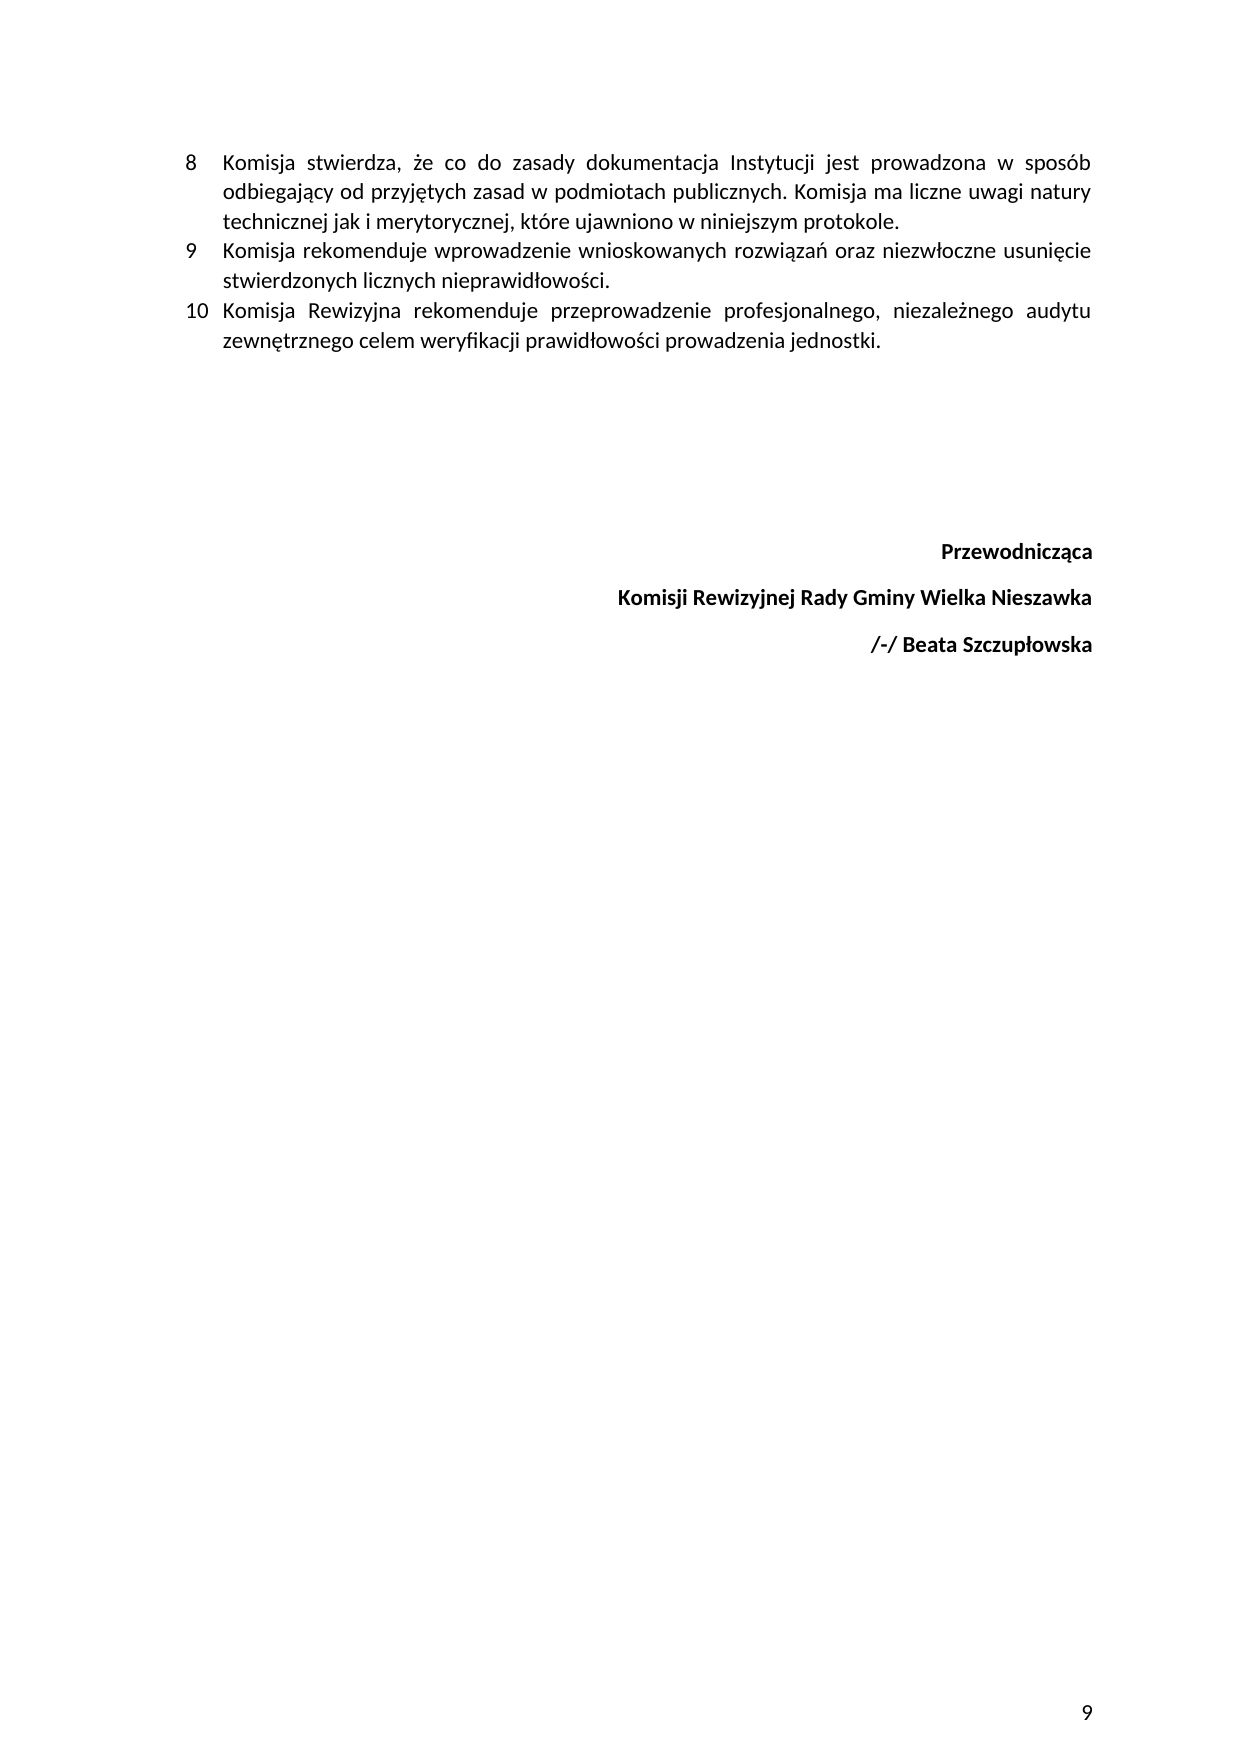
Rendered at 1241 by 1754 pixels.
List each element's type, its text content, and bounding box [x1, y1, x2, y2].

text Przewodnicząca [148, 537, 1093, 565]
text /-/ Beata Szczupłowska [148, 630, 1093, 658]
text Komisji Rewizyjnej Rady Gminy Wielka Nieszawka [148, 583, 1093, 612]
list Komisja stwierdza, że co do zasady dokumentacja Instytucji jest prowadzona w sposób odbiegający od przyjętych zasad w podmiotach publicznych. Komisja ma liczne uwagi natury technicznej jak i merytorycznej, które ujawniono w niniejszym protokole. [185, 148, 1093, 235]
list Komisja rekomenduje wprowadzenie wnioskowanych rozwiązań oraz niezwłoczne usunięcie stwierdzonych licznych nieprawidłowości. [185, 237, 1093, 294]
list Komisja Rewizyjna rekomenduje przeprowadzenie profesjonalnego, niezależnego audytu zewnętrznego celem weryfikacji prawidłowości prowadzenia jednostki. [185, 296, 1093, 354]
